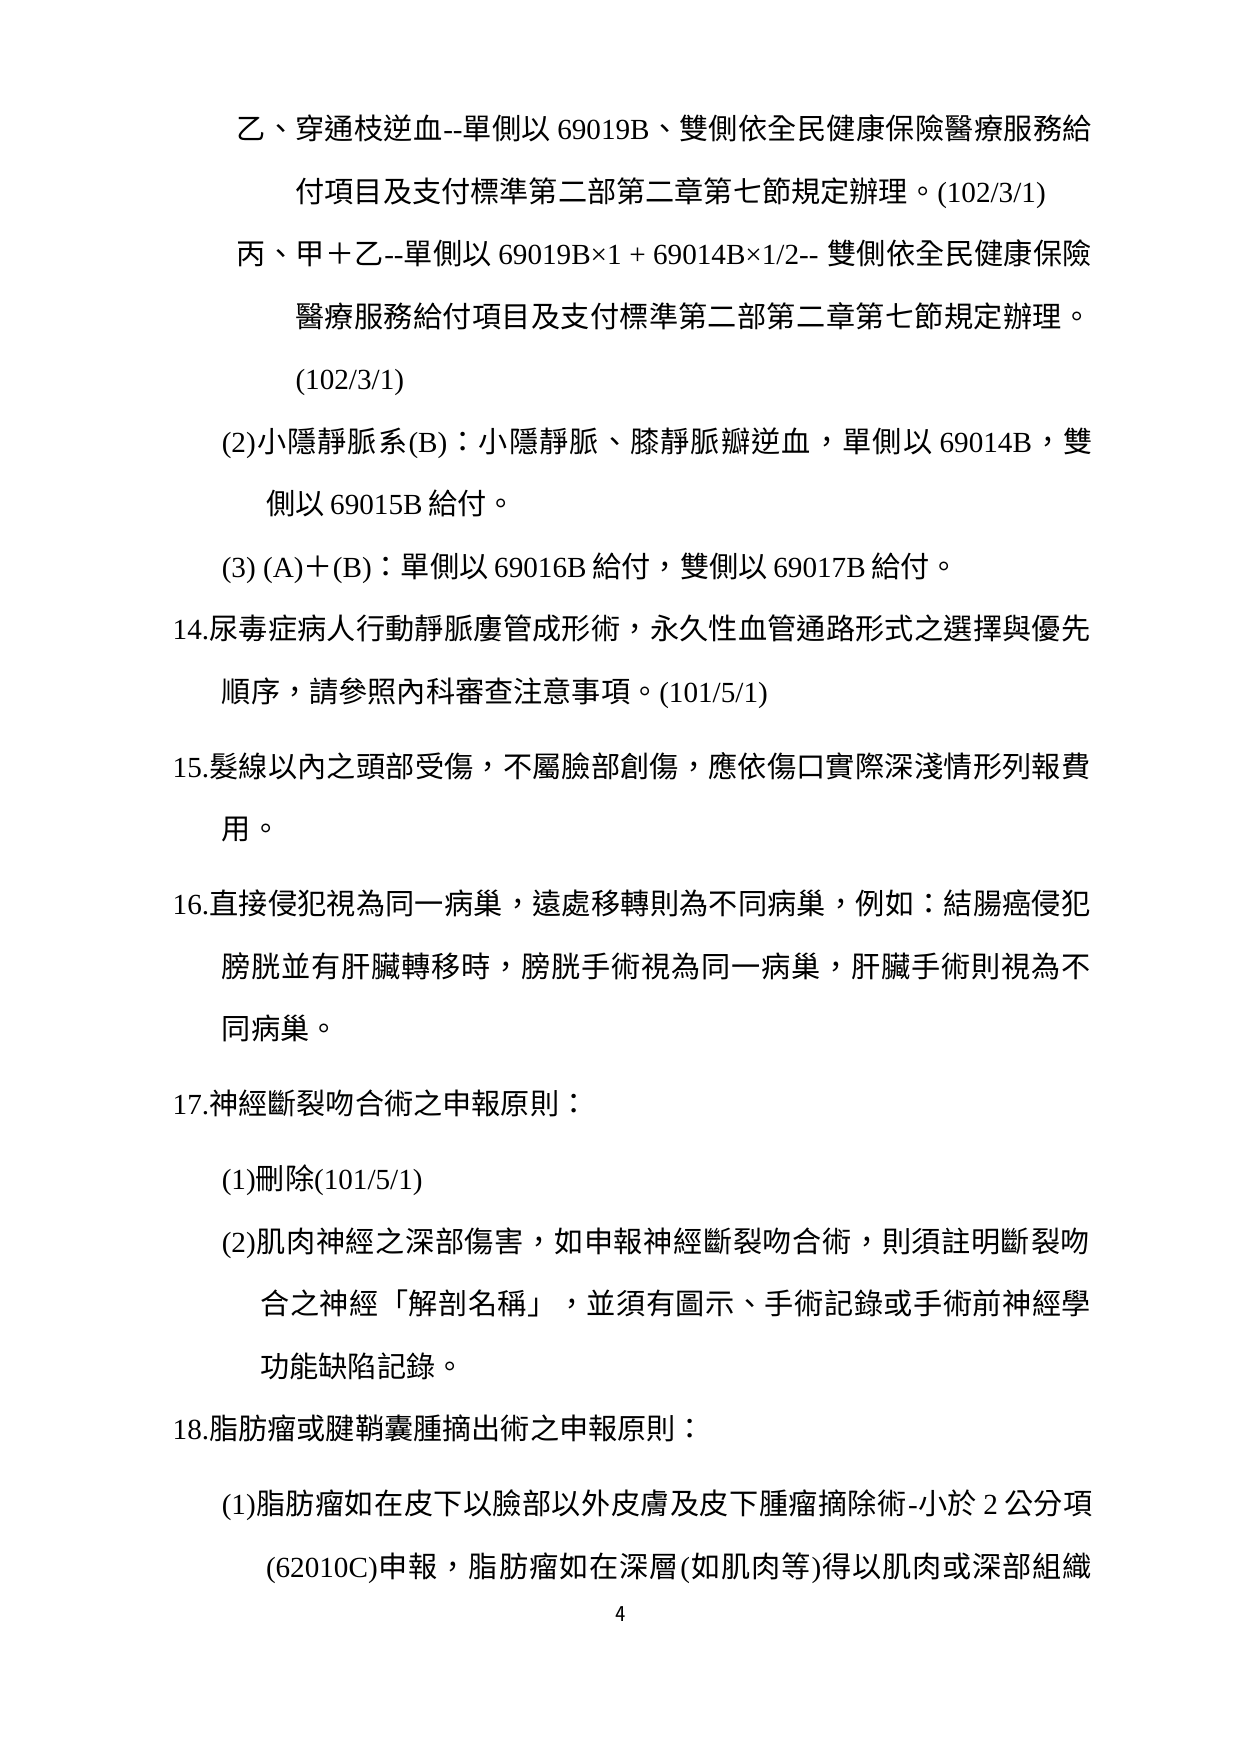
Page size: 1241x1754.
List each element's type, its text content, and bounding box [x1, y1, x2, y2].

text 17.神經斷裂吻合術之申報原則： [172, 1064, 1092, 1127]
text 14.尿毒症病人行動靜脈廔管成形術，永久性血管通路形式之選擇與優先順序，請參照內科審查注意事項。(101/5/1) [172, 589, 1092, 714]
text 乙、穿通枝逆血--單側以69019B、雙側依全民健康保險醫療服務給付項目及支付標準第二部第二章第七節規定辦理。(102/3/1) [236, 89, 1092, 214]
text (3) (A)＋(B)：單側以69016B給付，雙側以69017B給付。 [222, 527, 1092, 589]
text 18.脂肪瘤或腱鞘囊腫摘出術之申報原則： [172, 1389, 1092, 1452]
text 15.髮線以內之頭部受傷，不屬臉部創傷，應依傷口實際深淺情形列報費用。 [172, 727, 1092, 852]
text (2)小隱靜脈系(B)：小隱靜脈、膝靜脈瓣逆血，單側以69014B，雙側以69015B給付。 [222, 402, 1092, 527]
text (1)脂肪瘤如在皮下以臉部以外皮膚及皮下腫瘤摘除術-小於2公分項(62010C)申報，脂肪瘤如在深層(如肌肉等)得以肌肉或深部組織 [222, 1464, 1092, 1589]
text (1)刪除(101/5/1) [222, 1139, 1092, 1202]
text 丙、甲＋乙--單側以69019B×1 + 69014B×1/2-- 雙側依全民健康保險醫療服務給付項目及支付標準第二部第二章第七節規定辦理。(102/3/1) [236, 214, 1092, 402]
text (2)肌肉神經之深部傷害，如申報神經斷裂吻合術，則須註明斷裂吻合之神經「解剖名稱」，並須有圖示、手術記錄或手術前神經學功能缺陷記錄。 [222, 1202, 1092, 1389]
text 16.直接侵犯視為同一病巢，遠處移轉則為不同病巢，例如：結腸癌侵犯膀胱並有肝臟轉移時，膀胱手術視為同一病巢，肝臟手術則視為不同病巢。 [172, 864, 1092, 1052]
